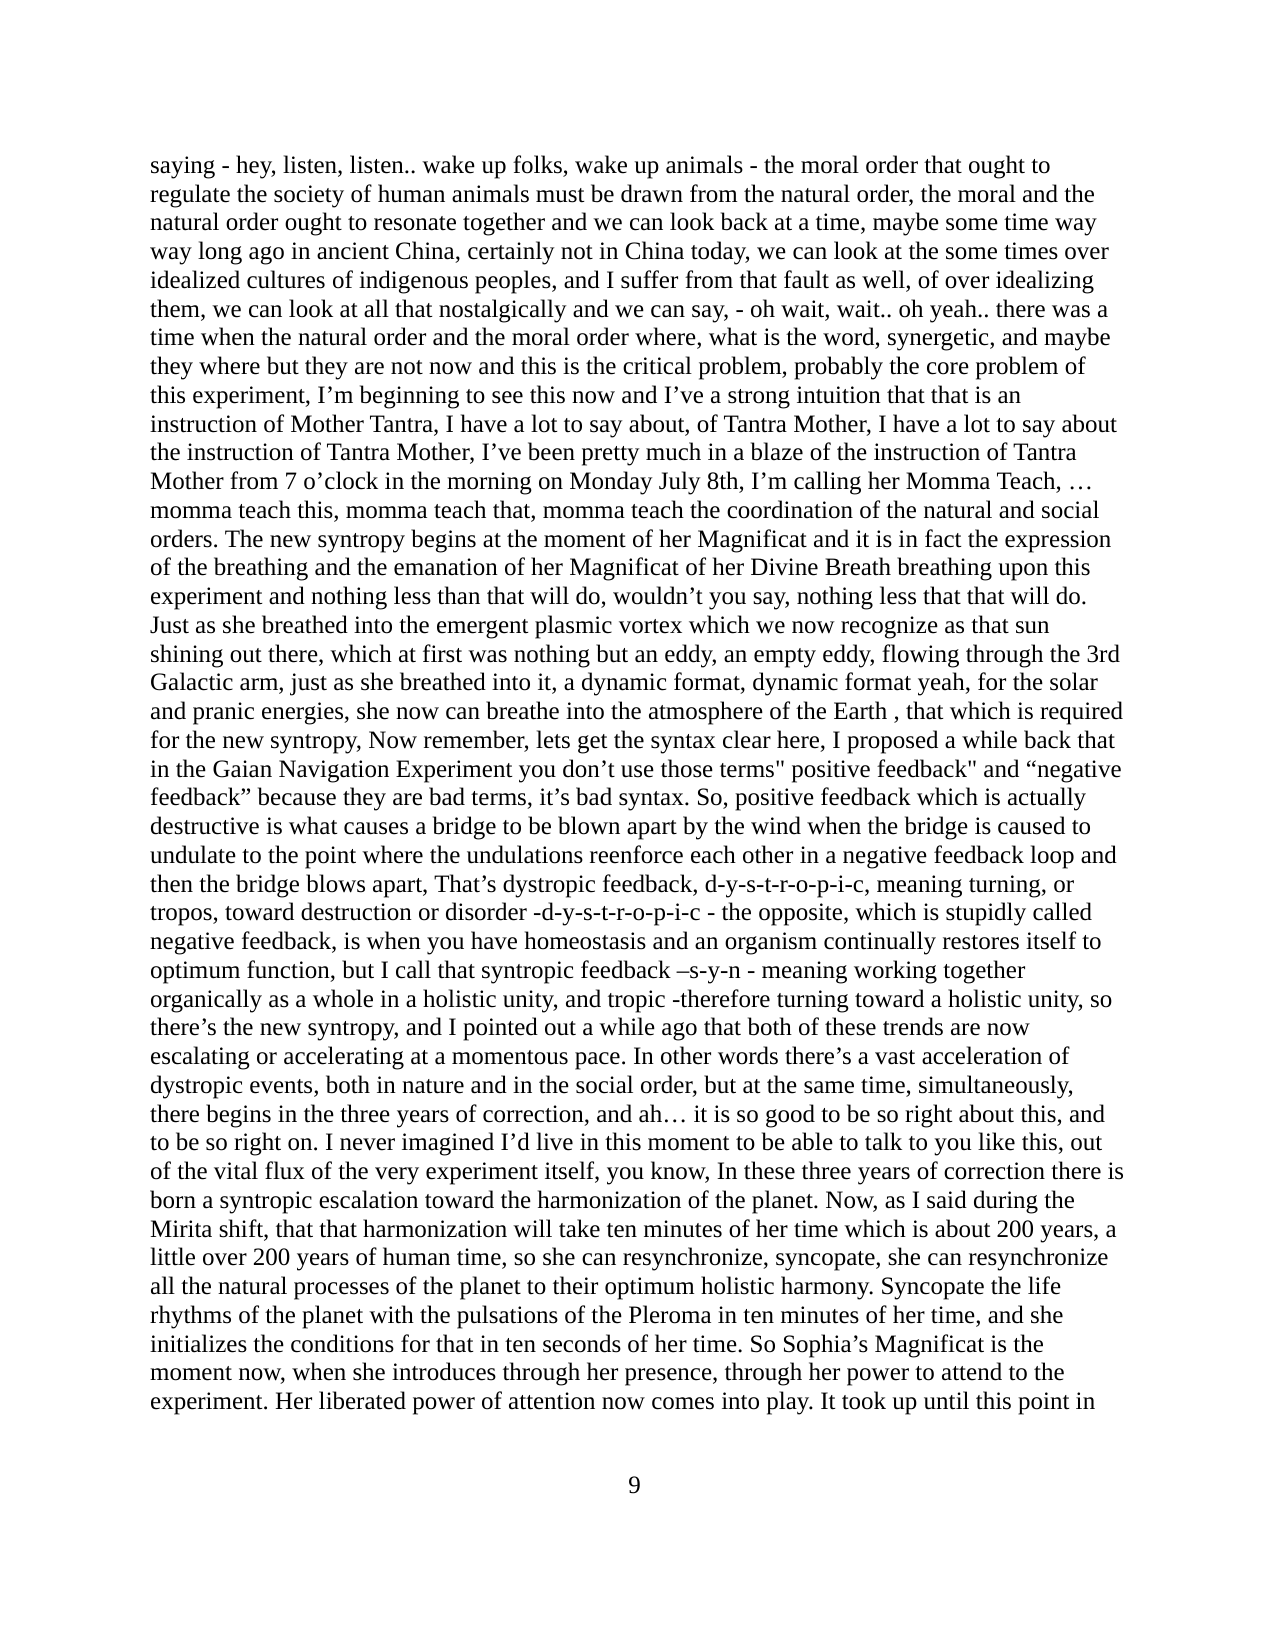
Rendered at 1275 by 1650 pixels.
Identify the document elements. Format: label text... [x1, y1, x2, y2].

text saying - hey, listen, listen.. wake up folks, wake up animals - the moral order that ought to regulate the society of human animals must be drawn from the natural order, the moral and the natural order ought to resonate together and we can look back at a time, maybe some time way way long ago in ancient China, certainly not in China today, we can look at the some times over idealized cultures of indigenous peoples, and I suffer from that fault as well, of over idealizing them, we can look at all that nostalgically and we can say, - oh wait, wait.. oh yeah.. there was a time when the natural order and the moral order where, what is the word, synergetic, and maybe they where but they are not now and this is the critical problem, probably the core problem of this experiment, I’m beginning to see this now and I’ve a strong intuition that that is an instruction of Mother Tantra, I have a lot to say about, of Tantra Mother, I have a lot to say about the instruction of Tantra Mother, I’ve been pretty much in a blaze of the instruction of Tantra Mother from 7 o’clock in the morning on Monday July 8th, I’m calling her Momma Teach, …momma teach this, momma teach that, momma teach the coordination of the natural and social orders. The new syntropy begins at the moment of her Magnificat and it is in fact the expression of the breathing and the emanation of her Magnificat of her Divine Breath breathing upon this experiment and nothing less than that will do, wouldn’t you say, nothing less that that will do. Just as she breathed into the emergent plasmic vortex which we now recognize as that sun shining out there, which at first was nothing but an eddy, an empty eddy, flowing through the 3rd Galactic arm, just as she breathed into it, a dynamic format, dynamic format yeah, for the solar and pranic energies, she now can breathe into the atmosphere of the Earth , that which is required for the new syntropy, Now remember, lets get the syntax clear here, I proposed a while back that in the Gaian Navigation Experiment you don’t use those terms" positive feedback" and “negative feedback” because they are bad terms, it’s bad syntax. So, positive feedback which is actually destructive is what causes a bridge to be blown apart by the wind when the bridge is caused to undulate to the point where the undulations reenforce each other in a negative feedback loop and then the bridge blows apart, That’s dystropic feedback, d-y-s-t-r-o-p-i-c, meaning turning, or tropos, toward destruction or disorder -d-y-s-t-r-o-p-i-c - the opposite, which is stupidly called negative feedback, is when you have homeostasis and an organism continually restores itself to optimum function, but I call that syntropic feedback –s-y-n - meaning working together organically as a whole in a holistic unity, and tropic -therefore turning toward a holistic unity, so there’s the new syntropy, and I pointed out a while ago that both of these trends are now escalating or accelerating at a momentous pace. In other words there’s a vast acceleration of dystropic events, both in nature and in the social order, but at the same time, simultaneously, there begins in the three years of correction, and ah… it is so good to be so right about this, and to be so right on. I never imagined I’d live in this moment to be able to talk to you like this, out of the vital flux of the very experiment itself, you know, In these three years of correction there is born a syntropic escalation toward the harmonization of the planet. Now, as I said during the Mirita shift, that that harmonization will take ten minutes of her time which is about 200 years, a little over 200 years of human time, so she can resynchronize, syncopate, she can resynchronize all the natural processes of the planet to their optimum holistic harmony. Syncopate the life rhythms of the planet with the pulsations of the Pleroma in ten minutes of her time, and she initializes the conditions for that in ten seconds of her time. So Sophia’s Magnificat is the moment now, when she introduces through her presence, through her power to attend to the experiment. Her liberated power of attention now comes into play. It took up until this point in [150, 150, 1125, 1415]
